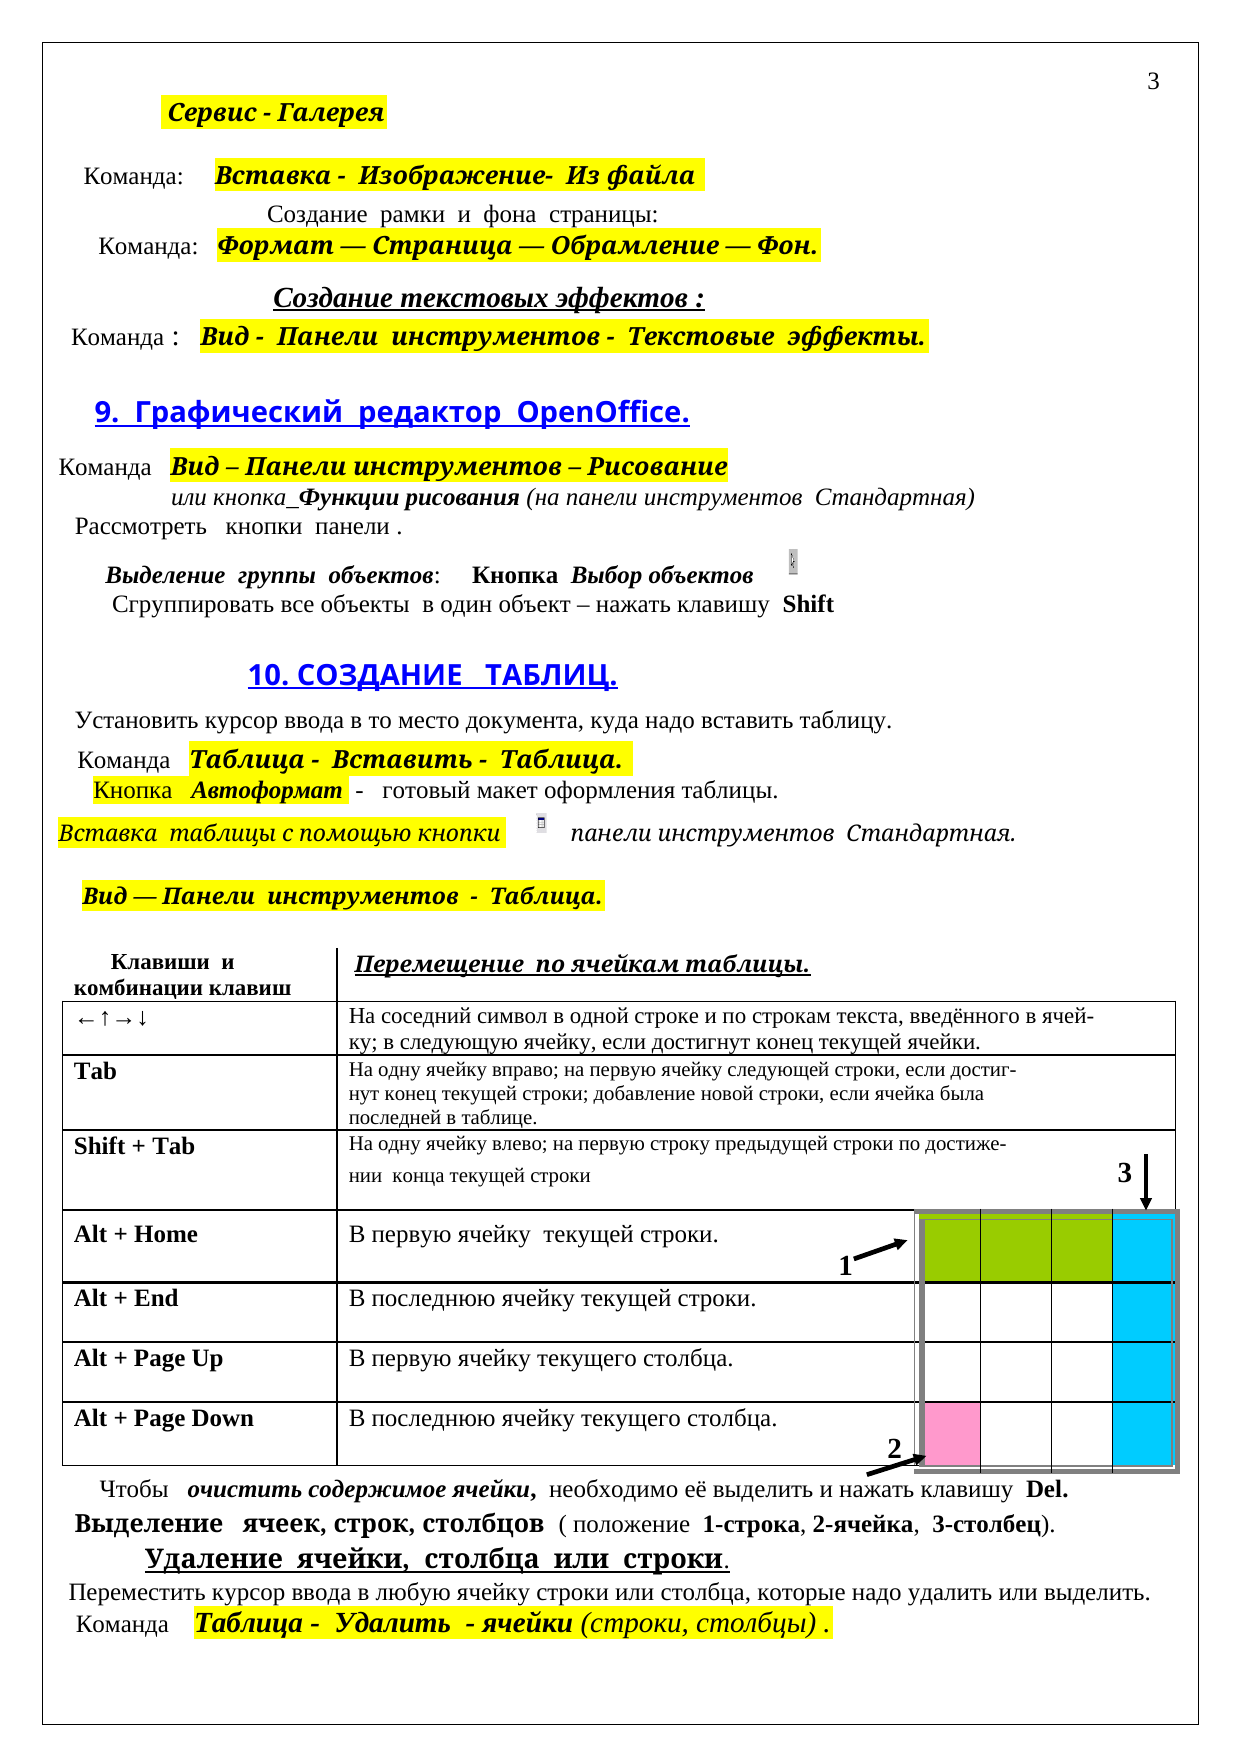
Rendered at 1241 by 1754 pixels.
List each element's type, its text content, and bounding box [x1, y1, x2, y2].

table_cell [1113, 1220, 1171, 1281]
text Кнопка Автоформат - готовый макет оформления таблицы. [74, 776, 1198, 804]
table_cell Alt + Home [63, 1211, 336, 1281]
table_header Клавиши и комбинации клавиш [63, 948, 336, 1001]
table_cell [981, 1403, 1051, 1465]
text Создание рамки и фона страницы: Команда: Формат — Страница — Обрамление — Фон. [98, 199, 1198, 262]
table_cell [1113, 1403, 1171, 1465]
text Команда Вид – Панели инструментов – Рисование или кнопка_Функции рисования (на панели инструментов Стандартная) [58, 448, 1198, 511]
table_cell [1113, 1343, 1171, 1401]
table_cell [925, 1403, 980, 1465]
table_cell В последнюю ячейку текущей строки. [338, 1284, 914, 1341]
table_cell Shift + Tab [63, 1131, 336, 1208]
table_cell [1113, 1284, 1171, 1341]
table_cell [1052, 1343, 1112, 1401]
text Команда: Вставка - Изображение- Из файла [58, 157, 1198, 191]
text Команда Таблица - Удалить - ячейки (строки, столбцы) . [76, 1606, 1198, 1639]
table_cell ←↑→↓ [63, 1002, 336, 1054]
table_cell В последнюю ячейку текущего столбца. 2 [338, 1403, 914, 1465]
table_cell [1052, 1284, 1112, 1341]
table_cell [981, 1284, 1051, 1341]
table_cell [1052, 1220, 1112, 1281]
table_cell На одну ячейку влево; на первую строку предыдущей строки по достиже- нии конца текущей строки 3 [338, 1131, 1175, 1208]
table_cell [919, 1214, 980, 1219]
table_cell [981, 1220, 1051, 1281]
table_cell [925, 1284, 980, 1341]
table_cell На одну ячейку вправо; на первую ячейку следующей строки, если достиг- нут конец текущей строки; добавление новой строки, если ячейка была последней в таблице. [338, 1056, 1175, 1129]
text Выделение группы объектов: Кнопка Выбор объектов [80, 540, 1198, 589]
table_cell В первую ячейку текущей строки. 1 [338, 1211, 914, 1281]
table_header Перемещение по ячейкам таблицы. [338, 948, 1176, 1001]
text Команда : Вид - Панели инструментов - Текстовые эффекты. [58, 318, 1198, 353]
text 9. Графический редактор OpenOffice. [94, 391, 1198, 431]
text Переместить курсор ввода в любую ячейку строки или столбца, которые надо удалить или выделить. [68, 1577, 1198, 1606]
text Чтобы очистить содержимое ячейки, необходимо её выделить и нажать клавишу Del. Выделение ячеек, строк, столбцов ( положение 1-строка, 2-ячейка, 3-столбец). [74, 1474, 1198, 1540]
table_cell [1052, 1403, 1112, 1465]
text 10. СОЗДАНИЕ ТАБЛИЦ. [94, 654, 1198, 693]
text Сгруппировать все объекты в один объект – нажать клавишу Shift [112, 589, 1198, 618]
table_cell На соседний символ в одной строке и по строкам текста, введённого в ячей- ку; в следующую ячейку, если достигнут конец текущей ячейки. [338, 1002, 1175, 1054]
table_cell [1113, 1214, 1175, 1281]
text Установить курсор ввода в то место документа, куда надо вставить таблицу. [74, 705, 1198, 734]
table_cell [981, 1214, 1051, 1219]
text Рассмотреть кнопки панели . [74, 511, 1198, 540]
table_cell Tab [63, 1056, 336, 1129]
table_cell Alt + End [63, 1284, 336, 1341]
table_cell В первую ячейку текущего столбца. [338, 1343, 914, 1401]
text Создание текстовых эффектов : [98, 280, 1198, 314]
text Удаление ячейки, столбца или строки. [74, 1540, 1198, 1577]
text Сервис - Галерея [98, 94, 1198, 129]
table_cell Alt + Page Down [63, 1403, 336, 1465]
table_cell [981, 1343, 1051, 1401]
table_cell [1052, 1214, 1112, 1219]
text Команда Таблица - Вставить - Таблица. [58, 741, 1198, 776]
table_cell Alt + Page Up [63, 1343, 336, 1401]
table_cell [925, 1343, 980, 1401]
text Вставка таблицы с помощью кнопки панели инструментов Стандартная. Вид — Панели инструментов - Таблица. [58, 804, 1198, 911]
table_cell [925, 1220, 980, 1281]
